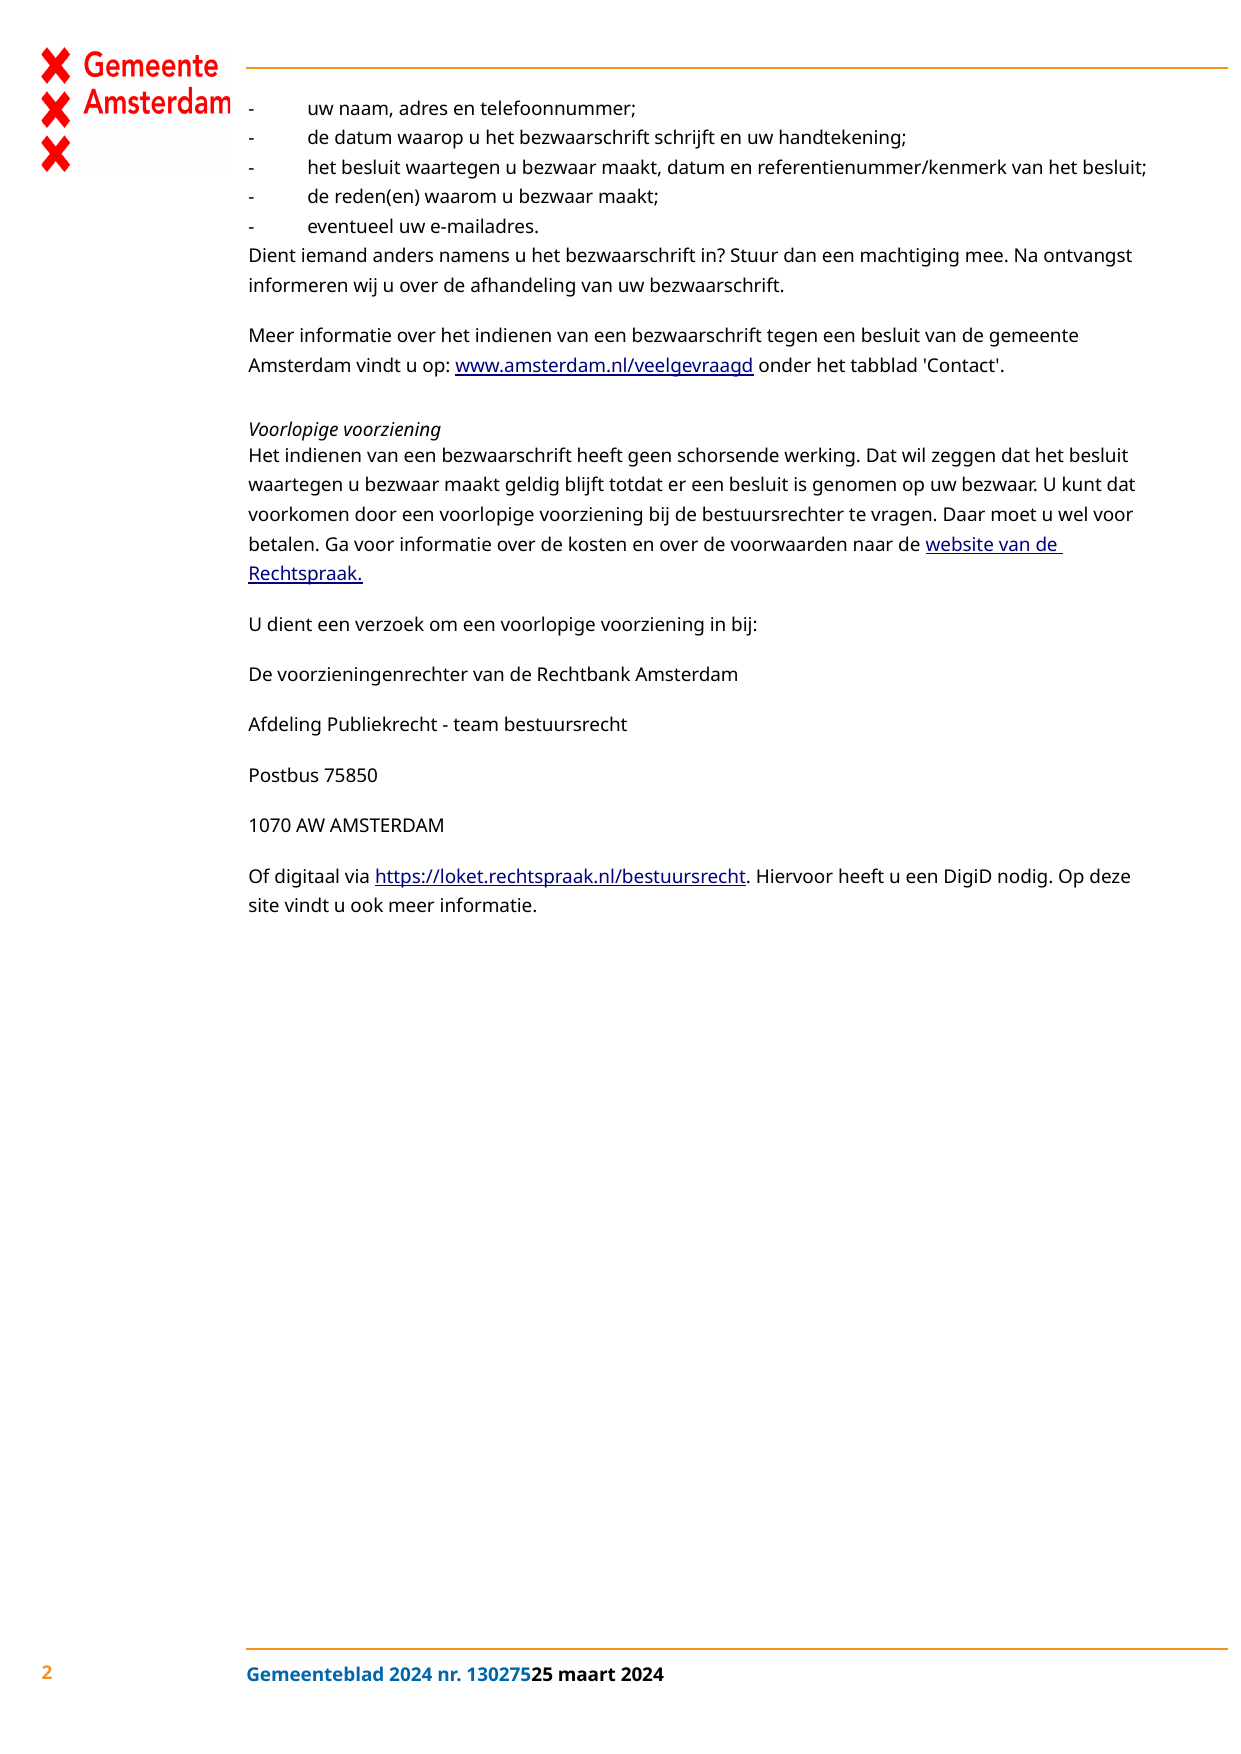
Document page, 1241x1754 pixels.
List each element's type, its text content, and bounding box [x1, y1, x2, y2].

text Het indienen van een bezwaarschrift heeft geen schorsende werking. Dat wil zeggen dat het besluit waartegen u bezwaar maakt geldig blijft totdat er een besluit is genomen op uw bezwaar. U kunt dat voorkomen door een voorlopige voorziening bij de bestuursrechter te vragen. Daar moet u wel voor betalen. Ga voor informatie over de kosten en over de voorwaarden naar de website van de Rechtspraak. [248, 442, 1152, 586]
text Dient iemand anders namens u het bezwaarschrift in? Stuur dan een machtiging mee. Na ontvangst informeren wij u over de afhandeling van uw bezwaarschrift. [248, 243, 1152, 298]
list uw naam, adres en telefoonnummer; [248, 95, 1152, 121]
text Postbus 75850 [248, 762, 1152, 788]
list eventueel uw e-mailadres. [248, 213, 1152, 239]
text 1070 AW AMSTERDAM [248, 812, 1152, 838]
text U dient een verzoek om een voorlopige voorziening in bij: [248, 611, 1152, 636]
list de reden(en) waarom u bezwaar maakt; [248, 183, 1152, 209]
text Voorlopige voorziening [248, 416, 1152, 442]
list het besluit waartegen u bezwaar maakt, datum en referentienummer/kenmerk van het besluit; [248, 154, 1152, 180]
text Of digitaal via https://loket.rechtspraak.nl/bestuursrecht. Hiervoor heeft u een DigiD nodig. Op deze site vindt u ook meer informatie. [248, 863, 1152, 918]
list de datum waarop u het bezwaarschrift schrijft en uw handtekening; [248, 124, 1152, 150]
picture [41, 47, 231, 172]
text De voorzieningenrechter van de Rechtbank Amsterdam [248, 661, 1152, 687]
text Meer informatie over het indienen van een bezwaarschrift tegen een besluit van de gemeente Amsterdam vindt u op: www.amsterdam.nl/veelgevraagd onder het tabblad 'Contact'. [248, 323, 1152, 378]
text Afdeling Publiekrecht - team bestuursrecht [248, 712, 1152, 737]
